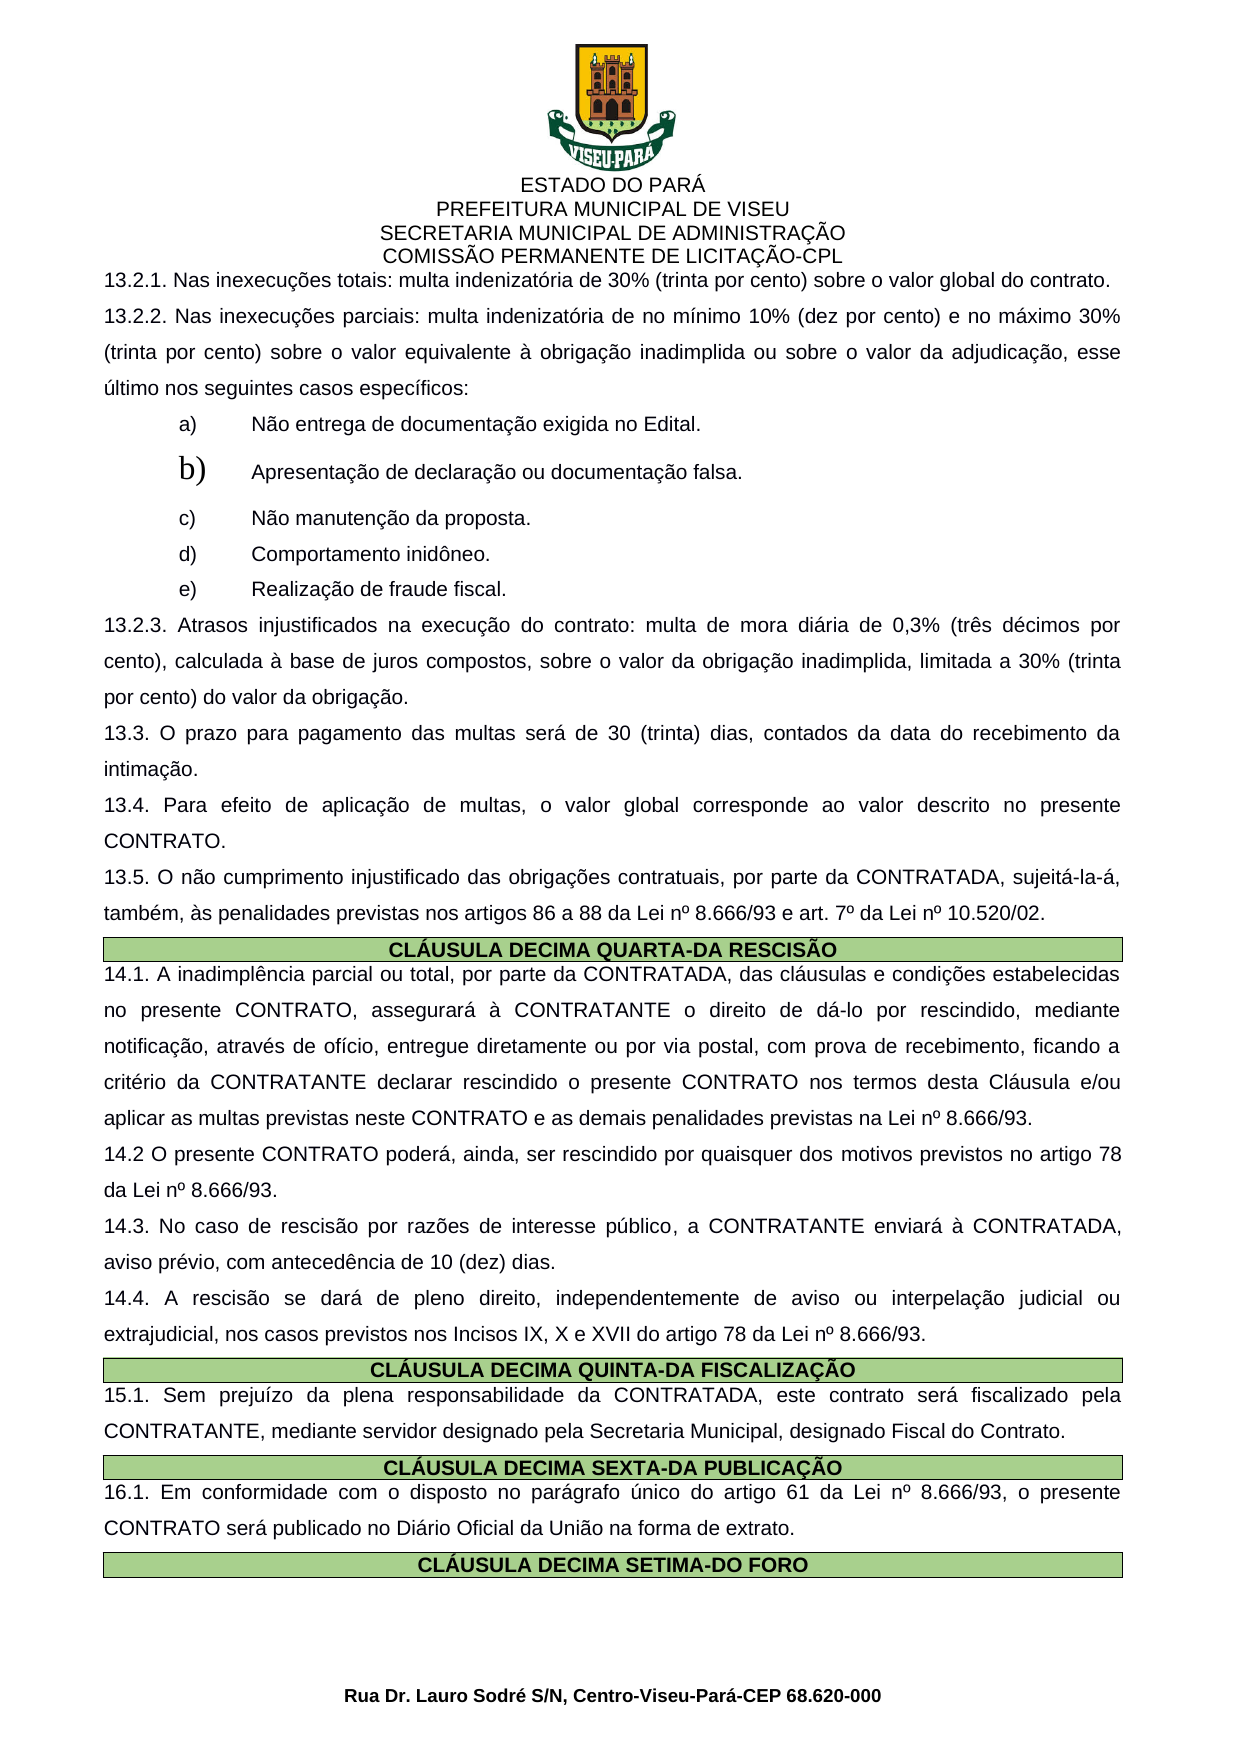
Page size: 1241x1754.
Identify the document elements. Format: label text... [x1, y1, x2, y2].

text 14.4. A rescisão se dará de pleno direito, independentemente de aviso ou interpelação judicial ou extrajudicial, nos casos previstos nos Incisos IX, X e XVII do artigo 78 da Lei nº 8.666/93. [103, 1286, 1122, 1345]
text CLÁUSULA DECIMA SETIMA-DO FORO [104, 1553, 1122, 1577]
text 14.3. No caso de rescisão por razões de interesse público, a CONTRATANTE enviará à CONTRATADA, aviso prévio, com antecedência de 10 (dez) dias. [103, 1214, 1122, 1273]
list Não entrega de documentação exigida no Edital. [178, 412, 1122, 436]
list Comportamento inidôneo. [178, 541, 1122, 565]
list Realização de fraude fiscal. [178, 577, 1122, 601]
text 13.2.1. Nas inexecuções totais: multa indenizatória de 30% (trinta por cento) sobre o valor global do contrato. [103, 268, 1122, 292]
text 13.3. O prazo para pagamento das multas será de 30 (trinta) dias, contados da data do recebimento da intimação. [103, 721, 1122, 781]
text CLÁUSULA DECIMA QUARTA-DA RESCISÃO [104, 938, 1122, 961]
text 14.2 O presente CONTRATO poderá, ainda, ser rescindido por quaisquer dos motivos previstos no artigo 78 da Lei nº 8.666/93. [103, 1142, 1122, 1202]
text 13.2.3. Atrasos injustificados na execução do contrato: multa de mora diária de 0,3% (três décimos por cento), calculada à base de juros compostos, sobre o valor da obrigação inadimplida, limitada a 30% (trinta por cento) do valor da obrigação. [103, 613, 1122, 709]
text CLÁUSULA DECIMA SEXTA-DA PUBLICAÇÃO [104, 1456, 1122, 1479]
list Não manutenção da proposta. [178, 505, 1122, 529]
text 13.5. O não cumprimento injustificado das obrigações contratuais, por parte da CONTRATADA, sujeitá-la-á, também, às penalidades previstas nos artigos 86 a 88 da Lei nº 8.666/93 e art. 7º da Lei nº 10.520/02. [103, 865, 1122, 925]
text 13.4. Para efeito de aplicação de multas, o valor global corresponde ao valor descrito no presente CONTRATO. [103, 793, 1122, 853]
picture [547, 44, 677, 172]
text 15.1. Sem prejuízo da plena responsabilidade da CONTRATADA, este contrato será fiscalizado pela CONTRATANTE, mediante servidor designado pela Secretaria Municipal, designado Fiscal do Contrato. [103, 1383, 1122, 1443]
text 14.1. A inadimplência parcial ou total, por parte da CONTRATADA, das cláusulas e condições estabelecidas no presente CONTRATO, assegurará à CONTRATANTE o direito de dá-lo por rescindido, mediante notificação, através de ofício, entregue diretamente ou por via postal, com prova de recebimento, ficando a critério da CONTRATANTE declarar rescindido o presente CONTRATO nos termos desta Cláusula e/ou aplicar as multas previstas neste CONTRATO e as demais penalidades previstas na Lei nº 8.666/93. [103, 962, 1122, 1130]
list Apresentação de declaração ou documentação falsa. [178, 448, 1122, 486]
text CLÁUSULA DECIMA QUINTA-DA FISCALIZAÇÃO [104, 1359, 1122, 1382]
text 16.1. Em conformidade com o disposto no parágrafo único do artigo 61 da Lei nº 8.666/93, o presente CONTRATO será publicado no Diário Oficial da União na forma de extrato. [103, 1480, 1122, 1540]
text 13.2.2. Nas inexecuções parciais: multa indenizatória de no mínimo 10% (dez por cento) e no máximo 30% (trinta por cento) sobre o valor equivalente à obrigação inadimplida ou sobre o valor da adjudicação, esse último nos seguintes casos específicos: [103, 304, 1122, 400]
